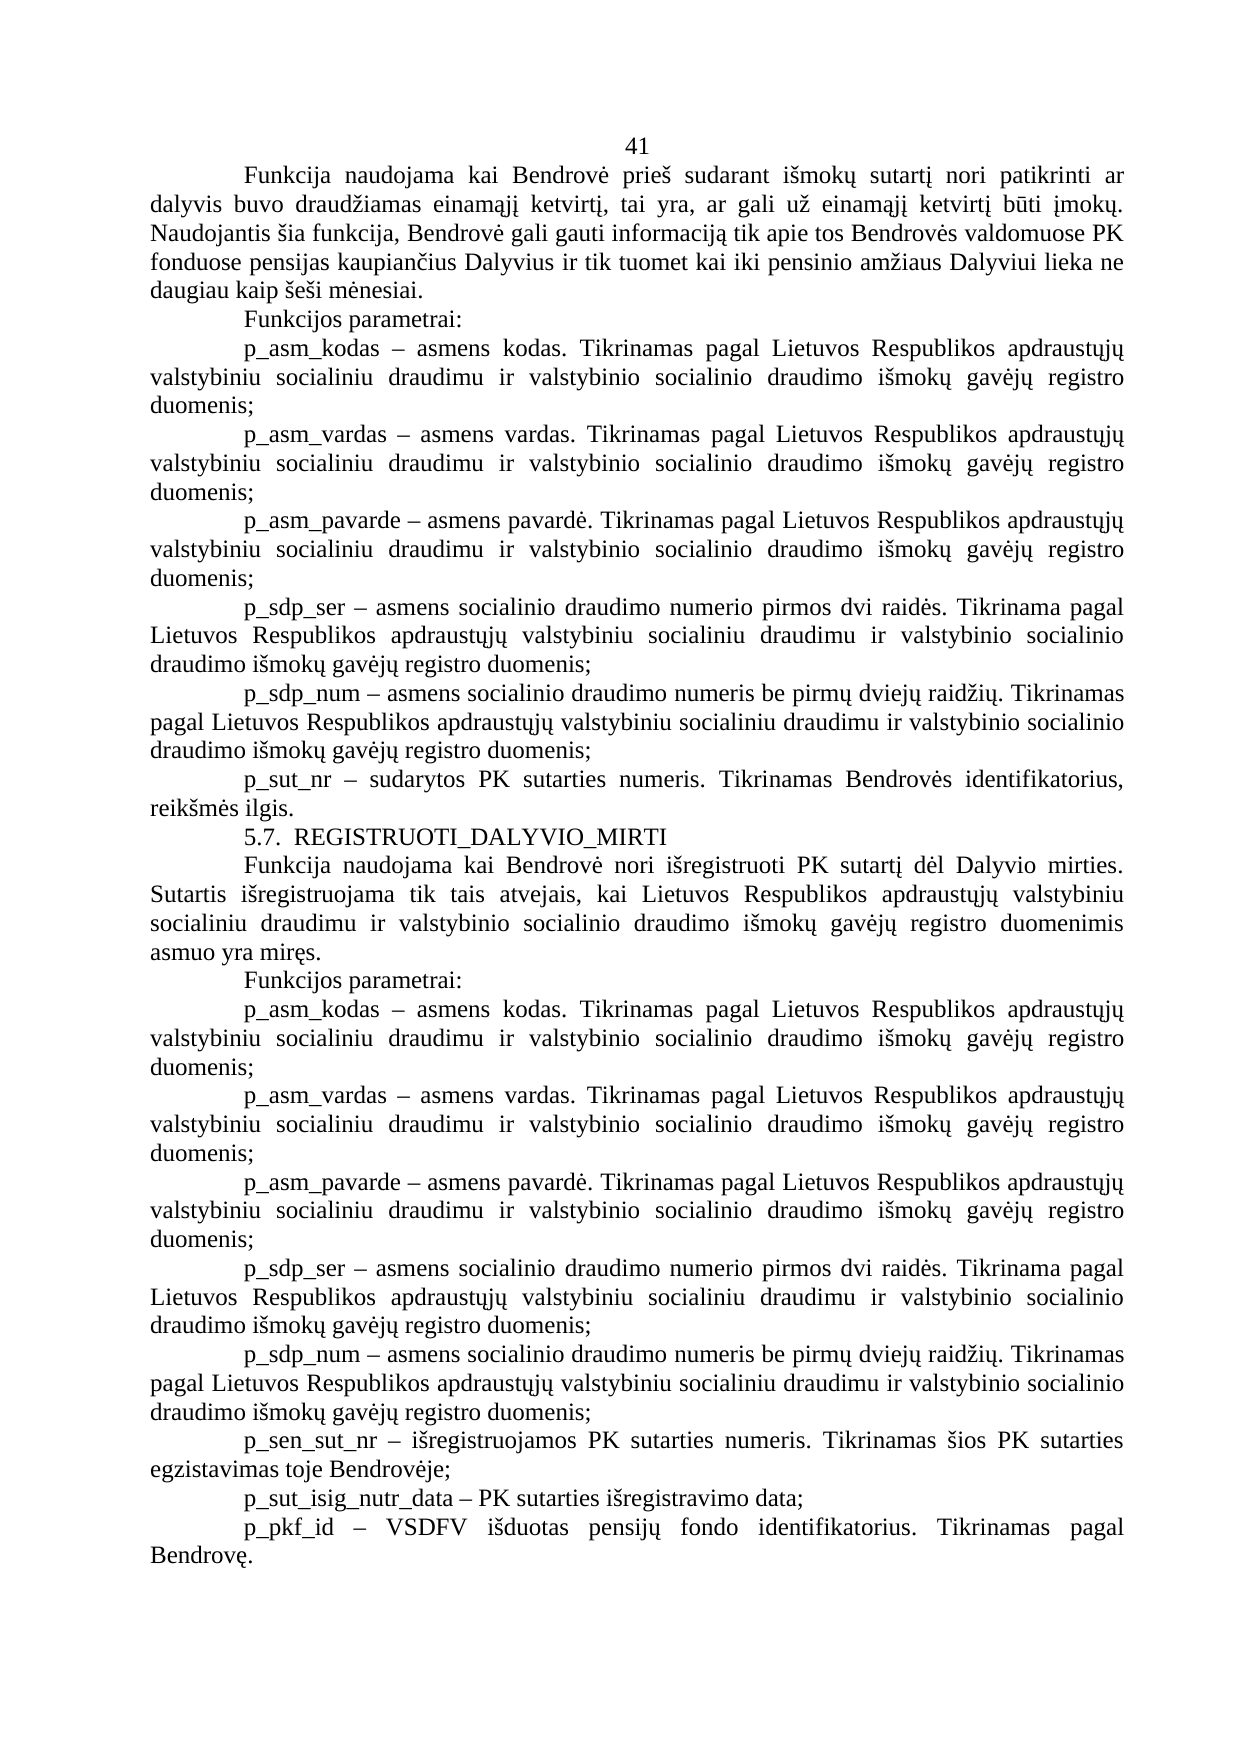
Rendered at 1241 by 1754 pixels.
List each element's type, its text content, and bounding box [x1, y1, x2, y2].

text p_sdp_num – asmens socialinio draudimo numeris be pirmų dviejų raidžių. Tikrinamas pagal Lietuvos Respublikos apdraustųjų valstybiniu socialiniu draudimu ir valstybinio socialinio draudimo išmokų gavėjų registro duomenis; [150, 1339, 1125, 1426]
text p_sut_isig_nutr_data – PK sutarties išregistravimo data; [150, 1483, 1125, 1512]
text p_sen_sut_nr – išregistruojamos PK sutarties numeris. Tikrinamas šios PK sutarties egzistavimas toje Bendrovėje; [150, 1426, 1125, 1483]
text Funkcijos parametrai: [150, 304, 1125, 333]
text p_asm_pavarde – asmens pavardė. Tikrinamas pagal Lietuvos Respublikos apdraustųjų valstybiniu socialiniu draudimu ir valstybinio socialinio draudimo išmokų gavėjų registro duomenis; [150, 1167, 1125, 1253]
text p_asm_vardas – asmens vardas. Tikrinamas pagal Lietuvos Respublikos apdraustųjų valstybiniu socialiniu draudimu ir valstybinio socialinio draudimo išmokų gavėjų registro duomenis; [150, 1081, 1125, 1167]
text p_pkf_id – VSDFV išduotas pensijų fondo identifikatorius. Tikrinamas pagal Bendrovę. [150, 1512, 1125, 1569]
text Funkcija naudojama kai Bendrovė prieš sudarant išmokų sutartį nori patikrinti ar dalyvis buvo draudžiamas einamąjį ketvirtį, tai yra, ar gali už einamąjį ketvirtį būti įmokų. Naudojantis šia funkcija, Bendrovė gali gauti informaciją tik apie tos Bendrovės valdomuose PK fonduose pensijas kaupiančius Dalyvius ir tik tuomet kai iki pensinio amžiaus Dalyviui lieka ne daugiau kaip šeši mėnesiai. [150, 161, 1125, 304]
text p_asm_vardas – asmens vardas. Tikrinamas pagal Lietuvos Respublikos apdraustųjų valstybiniu socialiniu draudimu ir valstybinio socialinio draudimo išmokų gavėjų registro duomenis; [150, 419, 1125, 506]
text 5.7. REGISTRUOTI_DALYVIO_MIRTI [150, 822, 1125, 851]
text p_sdp_num – asmens socialinio draudimo numeris be pirmų dviejų raidžių. Tikrinamas pagal Lietuvos Respublikos apdraustųjų valstybiniu socialiniu draudimu ir valstybinio socialinio draudimo išmokų gavėjų registro duomenis; [150, 678, 1125, 764]
text p_sdp_ser – asmens socialinio draudimo numerio pirmos dvi raidės. Tikrinama pagal Lietuvos Respublikos apdraustųjų valstybiniu socialiniu draudimu ir valstybinio socialinio draudimo išmokų gavėjų registro duomenis; [150, 1253, 1125, 1339]
text p_asm_pavarde – asmens pavardė. Tikrinamas pagal Lietuvos Respublikos apdraustųjų valstybiniu socialiniu draudimu ir valstybinio socialinio draudimo išmokų gavėjų registro duomenis; [150, 506, 1125, 592]
text p_sut_nr – sudarytos PK sutarties numeris. Tikrinamas Bendrovės identifikatorius, reikšmės ilgis. [150, 764, 1125, 822]
text p_asm_kodas – asmens kodas. Tikrinamas pagal Lietuvos Respublikos apdraustųjų valstybiniu socialiniu draudimu ir valstybinio socialinio draudimo išmokų gavėjų registro duomenis; [150, 333, 1125, 419]
text Funkcijos parametrai: [150, 966, 1125, 994]
text p_sdp_ser – asmens socialinio draudimo numerio pirmos dvi raidės. Tikrinama pagal Lietuvos Respublikos apdraustųjų valstybiniu socialiniu draudimu ir valstybinio socialinio draudimo išmokų gavėjų registro duomenis; [150, 592, 1125, 678]
text p_asm_kodas – asmens kodas. Tikrinamas pagal Lietuvos Respublikos apdraustųjų valstybiniu socialiniu draudimu ir valstybinio socialinio draudimo išmokų gavėjų registro duomenis; [150, 994, 1125, 1081]
text Funkcija naudojama kai Bendrovė nori išregistruoti PK sutartį dėl Dalyvio mirties. Sutartis išregistruojama tik tais atvejais, kai Lietuvos Respublikos apdraustųjų valstybiniu socialiniu draudimu ir valstybinio socialinio draudimo išmokų gavėjų registro duomenimis asmuo yra miręs. [150, 851, 1125, 966]
